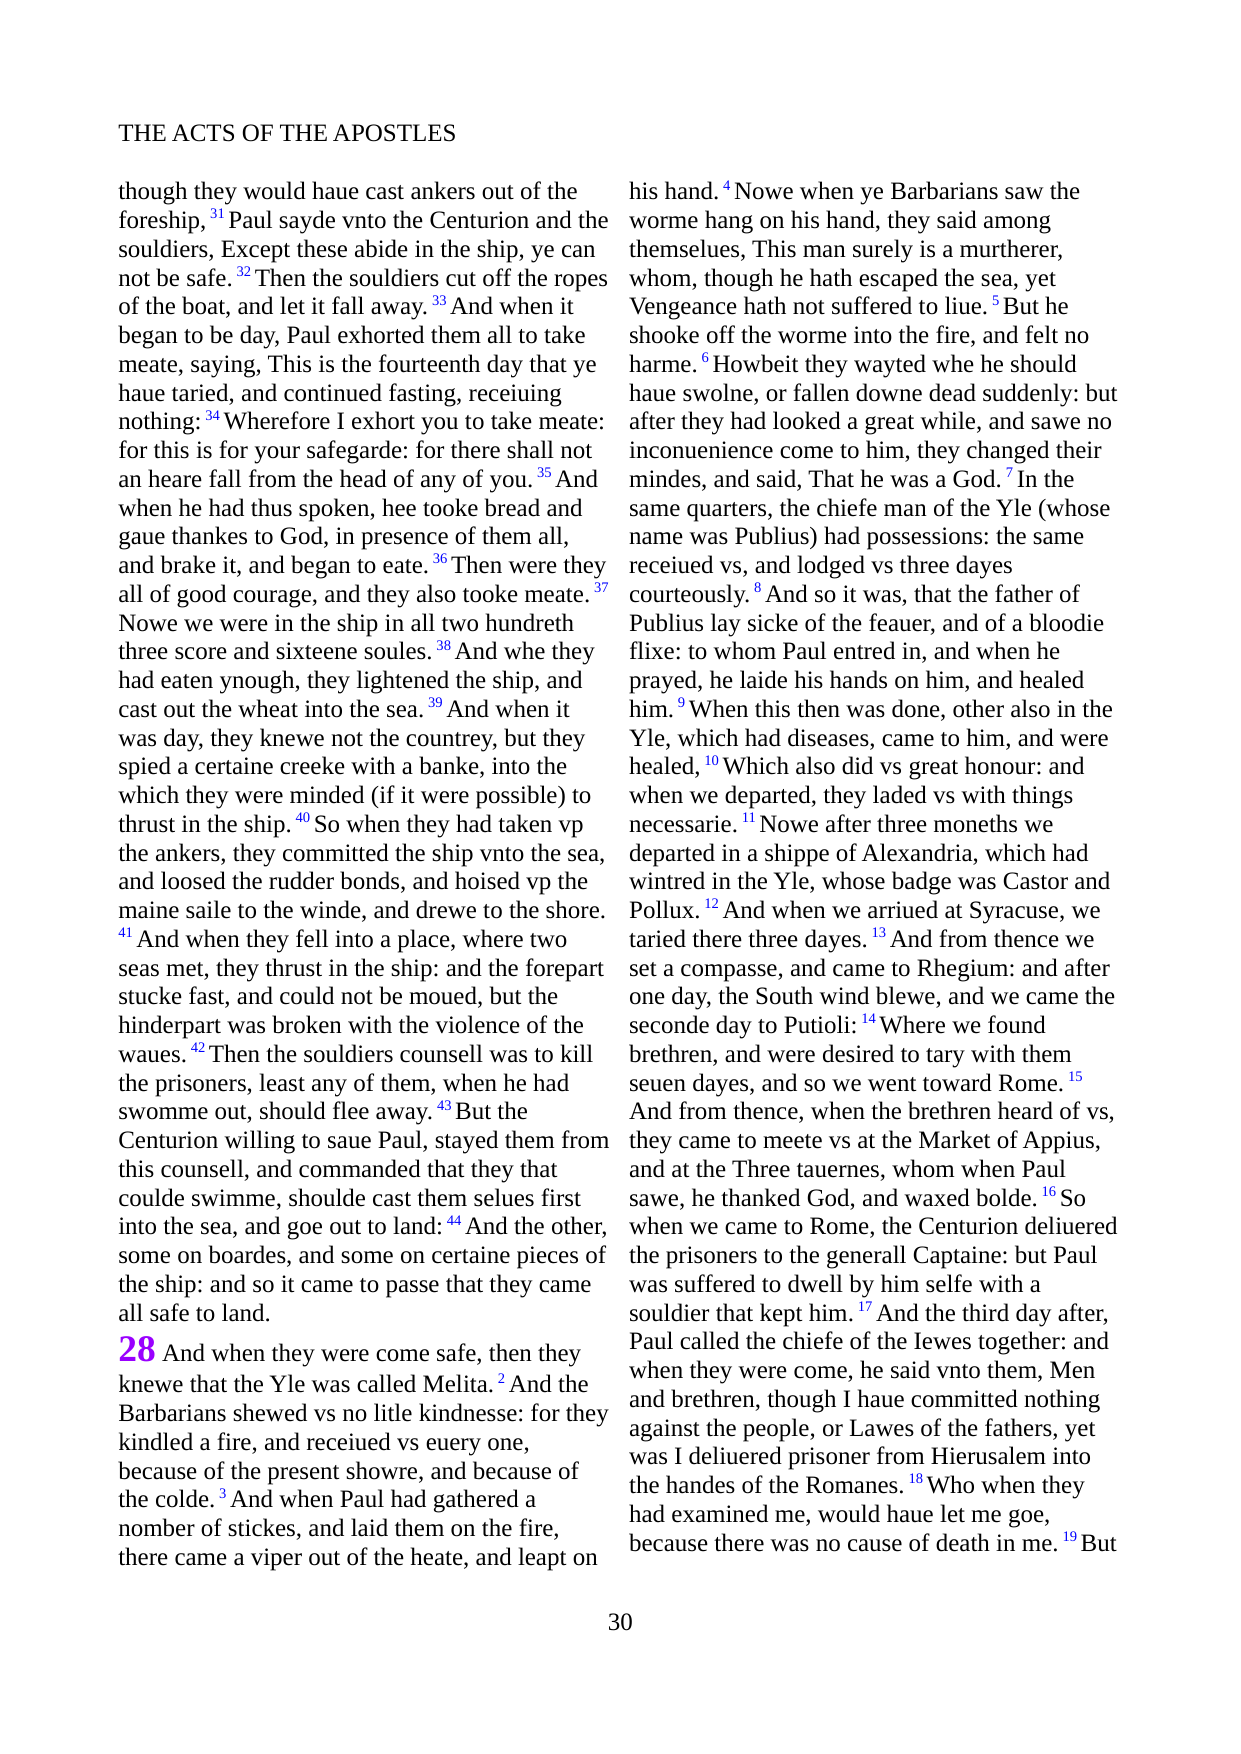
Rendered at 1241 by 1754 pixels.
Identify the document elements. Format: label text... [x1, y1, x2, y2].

text his hand. 4 Nowe when ye Barbarians saw the worme hang on his hand, they said among themselues, This man surely is a murtherer, whom, though he hath escaped the sea, yet Vengeance hath not suffered to liue. 5 But he shooke off the worme into the fire, and felt no harme. 6 Howbeit they wayted whe he should haue swolne, or fallen downe dead suddenly: but after they had looked a great while, and sawe no inconuenience come to him, they changed their mindes, and said, That he was a God. 7 In the same quarters, the chiefe man of the Yle (whose name was Publius) had possessions: the same receiued vs, and lodged vs three dayes courteously. 8 And so it was, that the father of Publius lay sicke of the feauer, and of a bloodie flixe: to whom Paul entred in, and when he prayed, he laide his hands on him, and healed him. 9 When this then was done, other also in the Yle, which had diseases, came to him, and were healed, 10 Which also did vs great honour: and when we departed, they laded vs with things necessarie. 11 Nowe after three moneths we departed in a shippe of Alexandria, which had wintred in the Yle, whose badge was Castor and Pollux. 12 And when we arriued at Syracuse, we taried there three dayes. 13 And from thence we set a compasse, and came to Rhegium: and after one day, the South wind blewe, and we came the seconde day to Putioli: 14 Where we found brethren, and were desired to tary with them seuen dayes, and so we went toward Rome. 15 And from thence, when the brethren heard of vs, they came to meete vs at the Market of Appius, and at the Three tauernes, whom when Paul sawe, he thanked God, and waxed bolde. 16 So when we came to Rome, the Centurion deliuered the prisoners to the generall Captaine: but Paul was suffered to dwell by him selfe with a souldier that kept him. 17 And the third day after, Paul called the chiefe of the Iewes together: and when they were come, he said vnto them, Men and brethren, though I haue committed nothing against the people, or Lawes of the fathers, yet was I deliuered prisoner from Hierusalem into the handes of the Romanes. 18 Who when they had examined me, would haue let me goe, because there was no cause of death in me. 19 But [629, 176, 1122, 1556]
text 28 And when they were come safe, then they knewe that the Yle was called Melita. 2 And the Barbarians shewed vs no litle kindnesse: for they kindled a fire, and receiued vs euery one, because of the present showre, and because of the colde. 3 And when Paul had gathered a nomber of stickes, and laid them on the fire, there came a viper out of the heate, and leapt on [118, 1326, 611, 1571]
text though they would haue cast ankers out of the foreship, 31 Paul sayde vnto the Centurion and the souldiers, Except these abide in the ship, ye can not be safe. 32 Then the souldiers cut off the ropes of the boat, and let it fall away. 33 And when it began to be day, Paul exhorted them all to take meate, saying, This is the fourteenth day that ye haue taried, and continued fasting, receiuing nothing: 34 Wherefore I exhort you to take meate: for this is for your safegarde: for there shall not an heare fall from the head of any of you. 35 And when he had thus spoken, hee tooke bread and gaue thankes to God, in presence of them all, and brake it, and began to eate. 36 Then were they all of good courage, and they also tooke meate. 37 Nowe we were in the ship in all two hundreth three score and sixteene soules. 38 And whe they had eaten ynough, they lightened the ship, and cast out the wheat into the sea. 39 And when it was day, they knewe not the countrey, but they spied a certaine creeke with a banke, into the which they were minded (if it were possible) to thrust in the ship. 40 So when they had taken vp the ankers, they committed the ship vnto the sea, and loosed the rudder bonds, and hoised vp the maine saile to the winde, and drewe to the shore. 41 And when they fell into a place, where two seas met, they thrust in the ship: and the forepart stucke fast, and could not be moued, but the hinderpart was broken with the violence of the waues. 42 Then the souldiers counsell was to kill the prisoners, least any of them, when he had swomme out, should flee away. 43 But the Centurion willing to saue Paul, stayed them from this counsell, and commanded that they that coulde swimme, shoulde cast them selues first into the sea, and goe out to land: 44 And the other, some on boardes, and some on certaine pieces of the ship: and so it came to passe that they came all safe to land. [118, 176, 611, 1326]
